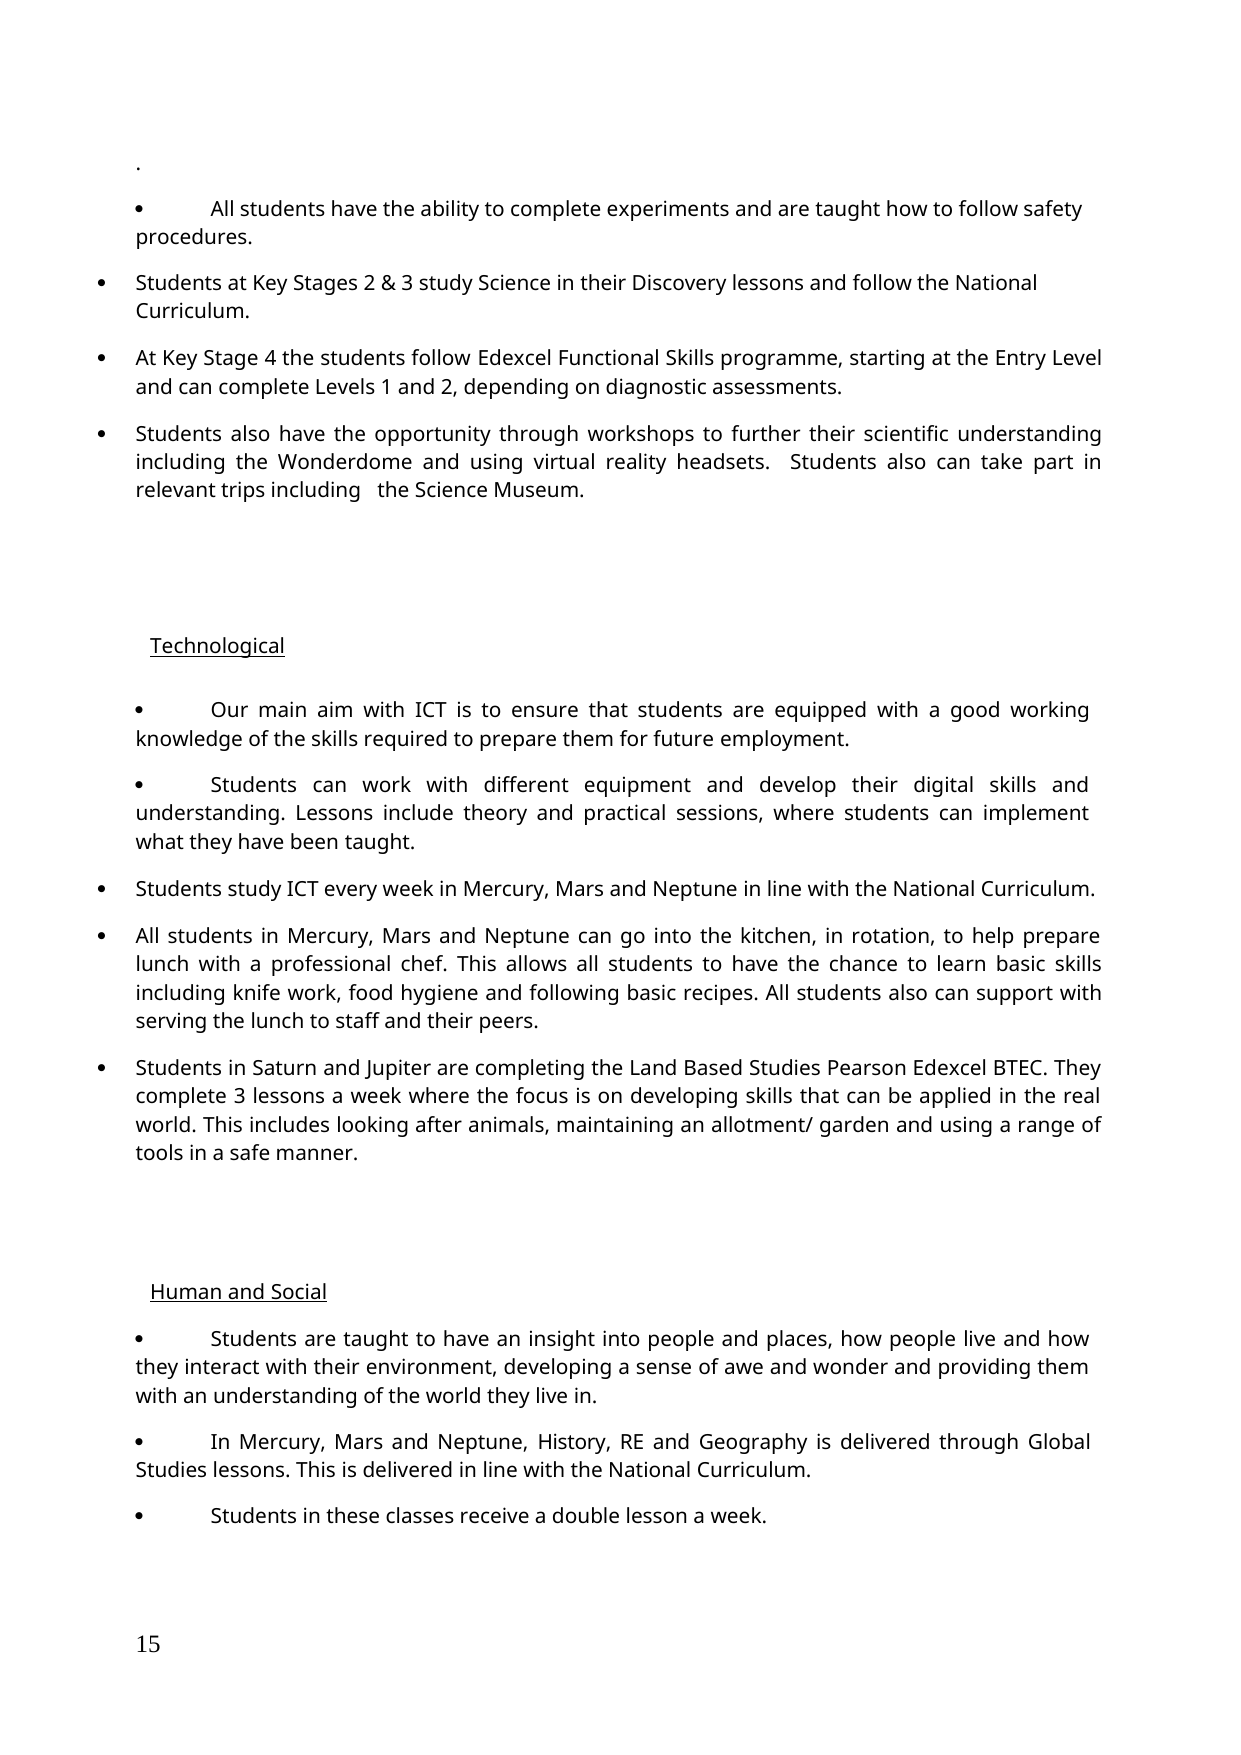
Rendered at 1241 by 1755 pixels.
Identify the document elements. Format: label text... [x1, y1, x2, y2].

list Students can work with different equipment and develop their digital skills and understanding. Lessons include theory and practical sessions, where students can implement what they have been taught. [135, 770, 1090, 855]
list Students at Key Stages 2 & 3 study Science in their Discovery lessons and follow the National Curriculum. [98, 268, 1103, 325]
list Students in Saturn and Jupiter are completing the Land Based Studies Pearson Edexcel BTEC. They complete 3 lessons a week where the focus is on developing skills that can be applied in the real world. This includes looking after animals, maintaining an allotment/ garden and using a range of tools in a safe manner. [98, 1053, 1103, 1167]
list At Key Stage 4 the students follow Edexcel Functional Skills programme, starting at the Entry Level and can complete Levels 1 and 2, depending on diagnostic assessments. [98, 343, 1103, 400]
list Students in these classes receive a double lesson a week. [135, 1501, 1091, 1529]
list All students have the ability to complete experiments and are taught how to follow safety procedures. [135, 194, 1090, 251]
text Technological [150, 632, 1103, 660]
text . [135, 148, 1076, 176]
list Students study ICT every week in Mercury, Mars and Neptune in line with the National Curriculum. [98, 874, 1103, 902]
list Our main aim with ICT is to ensure that students are equipped with a good working knowledge of the skills required to prepare them for future employment. [135, 696, 1090, 752]
list Students also have the opportunity through workshops to further their scientific understanding including the Wonderdome and using virtual reality headsets. Students also can take part in relevant trips including the Science Museum. [98, 419, 1103, 504]
text Human and Social [150, 1277, 1103, 1305]
list In Mercury, Mars and Neptune, History, RE and Geography is delivered through Global Studies lessons. This is delivered in line with the National Curriculum. [135, 1427, 1091, 1484]
list Students are taught to have an insight into people and places, how people live and how they interact with their environment, developing a sense of awe and wonder and providing them with an understanding of the world they live in. [135, 1324, 1091, 1409]
list All students in Mercury, Mars and Neptune can go into the kitchen, in rotation, to help prepare lunch with a professional chef. This allows all students to have the chance to learn basic skills including knife work, food hygiene and following basic recipes. All students also can support with serving the lunch to staff and their peers. [98, 921, 1103, 1034]
